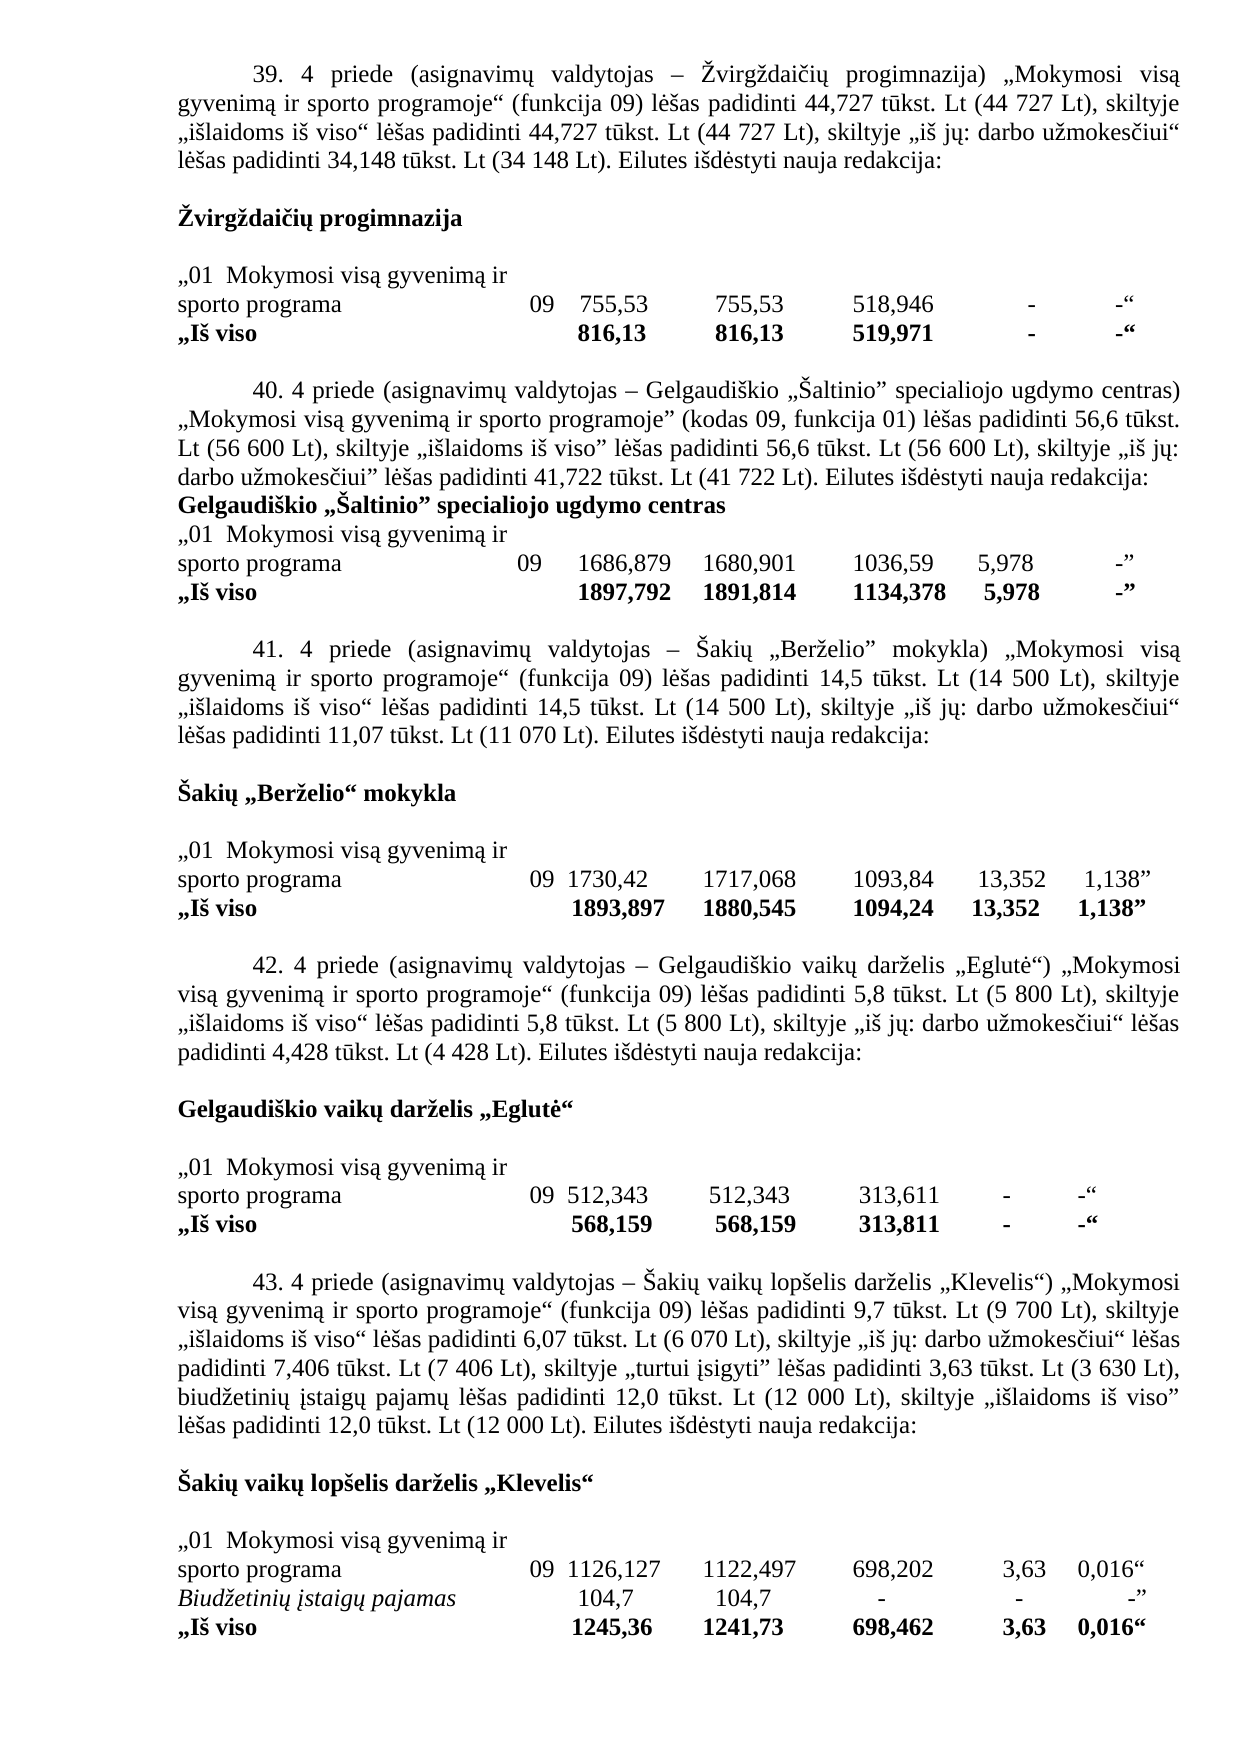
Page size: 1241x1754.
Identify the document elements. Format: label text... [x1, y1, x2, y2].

text Šakių vaikų lopšelis darželis „Klevelis“ [177, 1468, 1181, 1497]
text sporto programa 09 1126,127 1122,497 698,202 3,63 0,016“ [177, 1554, 1181, 1583]
text sporto programa 09 1730,42 1717,068 1093,84 13,352 1,138” [177, 864, 1181, 893]
text „01 Mokymosi visą gyvenimą ir [177, 519, 1181, 548]
text 42. 4 priede (asignavimų valdytojas – Gelgaudiškio vaikų darželis „Eglutė“) „Mokymosi visą gyvenimą ir sporto programoje“ (funkcija 09) lėšas padidinti 5,8 tūkst. Lt (5 800 Lt), skiltyje „išlaidoms iš viso“ lėšas padidinti 5,8 tūkst. Lt (5 800 Lt), skiltyje „iš jų: darbo užmokesčiui“ lėšas padidinti 4,428 tūkst. Lt (4 428 Lt). Eilutes išdėstyti nauja redakcija: [177, 950, 1181, 1065]
text sporto programa 09 512,343 512,343 313,611 - -“ [177, 1180, 1181, 1209]
text „Iš viso 1897,792 1891,814 1134,378 5,978 -” [177, 577, 1181, 605]
text 43. 4 priede (asignavimų valdytojas – Šakių vaikų lopšelis darželis „Klevelis“) „Mokymosi visą gyvenimą ir sporto programoje“ (funkcija 09) lėšas padidinti 9,7 tūkst. Lt (9 700 Lt), skiltyje „išlaidoms iš viso“ lėšas padidinti 6,07 tūkst. Lt (6 070 Lt), skiltyje „iš jų: darbo užmokesčiui“ lėšas padidinti 7,406 tūkst. Lt (7 406 Lt), skiltyje „turtui įsigyti” lėšas padidinti 3,63 tūkst. Lt (3 630 Lt), biudžetinių įstaigų pajamų lėšas padidinti 12,0 tūkst. Lt (12 000 Lt), skiltyje „išlaidoms iš viso” lėšas padidinti 12,0 tūkst. Lt (12 000 Lt). Eilutes išdėstyti nauja redakcija: [177, 1267, 1181, 1439]
text Šakių „Berželio“ mokykla [177, 778, 1181, 807]
text Gelgaudiškio „Šaltinio” specialiojo ugdymo centras [177, 490, 1181, 519]
text Gelgaudiškio vaikų darželis „Eglutė“ [177, 1094, 1181, 1123]
text 39. 4 priede (asignavimų valdytojas – Žvirgždaičių progimnazija) „Mokymosi visą gyvenimą ir sporto programoje“ (funkcija 09) lėšas padidinti 44,727 tūkst. Lt (44 727 Lt), skiltyje „išlaidoms iš viso“ lėšas padidinti 44,727 tūkst. Lt (44 727 Lt), skiltyje „iš jų: darbo užmokesčiui“ lėšas padidinti 34,148 tūkst. Lt (34 148 Lt). Eilutes išdėstyti nauja redakcija: [177, 59, 1181, 174]
text Žvirgždaičių progimnazija [177, 203, 1181, 232]
text 40. 4 priede (asignavimų valdytojas – Gelgaudiškio „Šaltinio” specialiojo ugdymo centras) „Mokymosi visą gyvenimą ir sporto programoje” (kodas 09, funkcija 01) lėšas padidinti 56,6 tūkst. Lt (56 600 Lt), skiltyje „išlaidoms iš viso” lėšas padidinti 56,6 tūkst. Lt (56 600 Lt), skiltyje „iš jų: darbo užmokesčiui” lėšas padidinti 41,722 tūkst. Lt (41 722 Lt). Eilutes išdėstyti nauja redakcija: [177, 375, 1181, 490]
text „Iš viso 568,159 568,159 313,811 - -“ [177, 1209, 1181, 1238]
text „01 Mokymosi visą gyvenimą ir [177, 1152, 1181, 1180]
text sporto programa 09 755,53 755,53 518,946 - -“ [177, 289, 1181, 318]
text „01 Mokymosi visą gyvenimą ir [177, 835, 1181, 864]
text „01 Mokymosi visą gyvenimą ir [177, 1525, 1181, 1554]
text sporto programa 09 1686,879 1680,901 1036,59 5,978 -” [177, 548, 1181, 577]
text „01 Mokymosi visą gyvenimą ir [177, 260, 1181, 289]
text „Iš viso 1893,897 1880,545 1094,24 13,352 1,138” [177, 893, 1181, 922]
text Biudžetinių įstaigų pajamas 104,7 104,7 - - -” [177, 1583, 1181, 1612]
text 41. 4 priede (asignavimų valdytojas – Šakių „Berželio” mokykla) „Mokymosi visą gyvenimą ir sporto programoje“ (funkcija 09) lėšas padidinti 14,5 tūkst. Lt (14 500 Lt), skiltyje „išlaidoms iš viso“ lėšas padidinti 14,5 tūkst. Lt (14 500 Lt), skiltyje „iš jų: darbo užmokesčiui“ lėšas padidinti 11,07 tūkst. Lt (11 070 Lt). Eilutes išdėstyti nauja redakcija: [177, 634, 1181, 749]
text „Iš viso 1245,36 1241,73 698,462 3,63 0,016“ [177, 1612, 1181, 1640]
text „Iš viso 816,13 816,13 519,971 - -“ [177, 318, 1181, 347]
